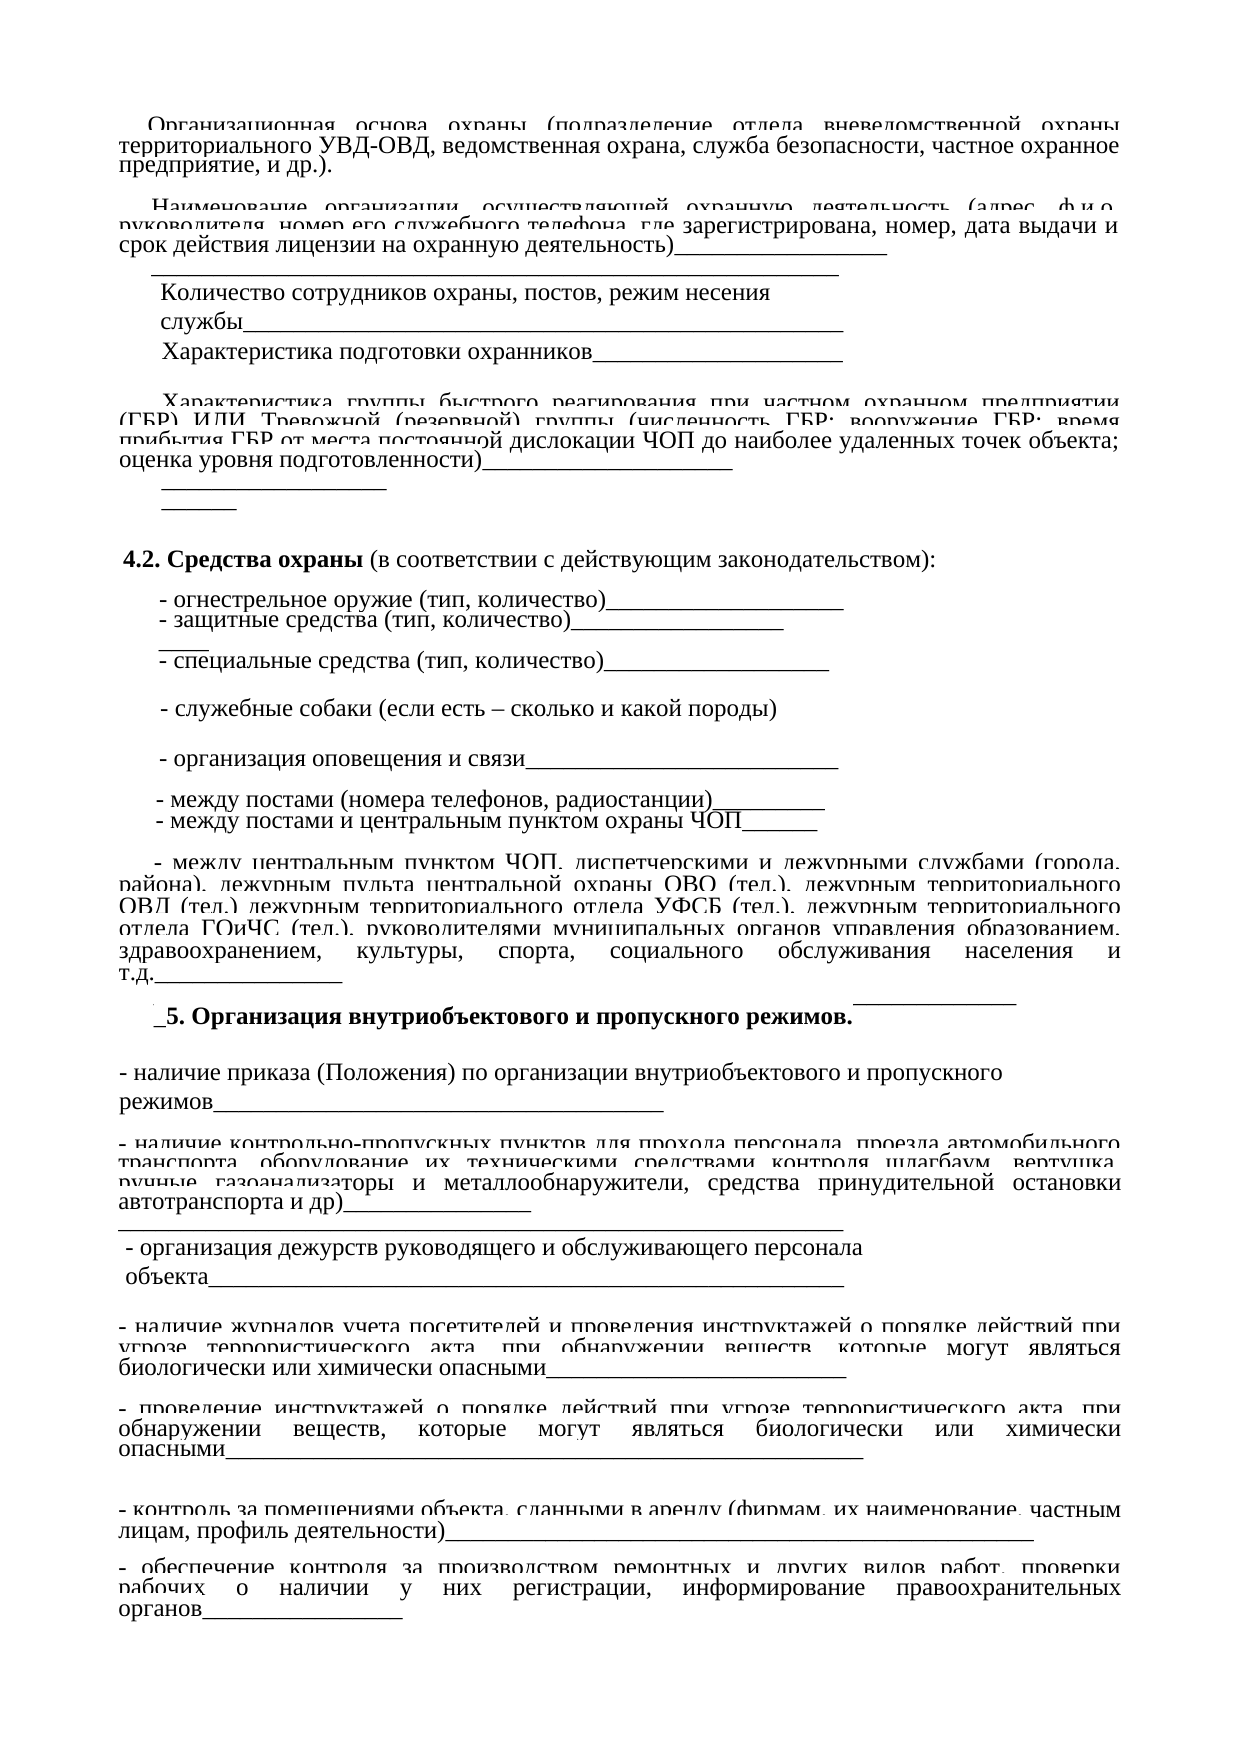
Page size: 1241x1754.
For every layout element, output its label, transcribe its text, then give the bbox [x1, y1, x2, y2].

text ______ [119, 492, 1121, 511]
text - специальные средства (тип, количество)__________________ [159, 652, 600, 672]
text - защитные средства (тип, количество)_________________ [159, 612, 1122, 632]
text _____________________________________________________________________ [119, 984, 1122, 1007]
text - обеспечение контроля за производством ремонтных и других видов работ, проверки рабочих о наличии у них регистрации, информирование правоохранительных органов________________ [118, 1559, 1122, 1620]
text - контроль за помещениями объекта, сданными в аренду (фирмам, их наименование, частным лицам, профиль деятельности)_______ [118, 1502, 1122, 1543]
text Количество сотрудников охраны, постов, режим несения службы________________________________________________ [160, 277, 1122, 335]
text - наличие контрольно-пропускных пунктов для прохода персонала, проезда автомобильного транспорта, оборудование их техническими средствами контроля шлагбаум, вертушка, ручные газоанализаторы и металлообнаружители, средства принудительной остановки автотранспорта и др)_______________ [118, 1136, 1122, 1213]
text - между постами и центральным пунктом охраны ЧОП______ [155, 812, 1122, 832]
text - организация оповещения и связи_________________________ [159, 750, 1122, 771]
text - наличие журналов учета посетителей и проведения инструктажей о порядке действий при угрозе террористического акта, при обнаружении веществ, которые могут являться биологически или химически опасными________________________ [118, 1319, 1122, 1379]
text _5. Организация внутриобъектового и пропускного режимов. [119, 1007, 1122, 1028]
text __________________________________________ [119, 532, 1121, 551]
text - огнестрельное оружие (тип, количество)___________________ [159, 592, 1122, 612]
text 4.2. Средства охраны (в соответствии с действующим законодательством): [123, 551, 926, 571]
text Наименование организации, осуществляющей охранную деятельность (адрес, ф.и.о. руководителя, номер его служебного телефона, где зарегистрирована, номер, дата выдачи и срок действия лицензии на охранную деятельность)_________________ [119, 200, 1120, 256]
text - проведение инструктажей о порядке действий при угрозе террористического акта, при обнаружении веществ, которые могут являться биологически или химически опасными___________________________________________________ [118, 1400, 1122, 1461]
text __________________ [119, 472, 1121, 491]
text Организационная основа охраны (подразделение отдела вневедомственной охраны территориального УВД-ОВД, ведомственная охрана, служба безопасности, частное охранное предприятие, и др.). [119, 118, 1120, 177]
text Характеристика подготовки охранников____________________ [161, 336, 1122, 364]
text _______________________________________________________ [119, 258, 1120, 277]
text ____ [159, 632, 1122, 652]
text 4.2. Средства охраны (в соответствии с действующим законодательством): [925, 551, 1122, 571]
text - между центральным пунктом ЧОП, диспетчерскими и дежурными службами (города, района), дежурным пульта центральной охраны ОВО (тел.), дежурным территориального ОВД (тел.) дежурным территориального отдела УФСБ (тел.), дежурным территориального отдела ГОиЧС (тел.), руководителями муниципальных органов управления образованием, здравоохранением, культуры, спорта, социального обслуживания населения и т.д._______________ [119, 853, 1122, 984]
text - специальные средства (тип, количество)__________________ [599, 652, 1122, 672]
text __________________________________________________________ [118, 1213, 1122, 1232]
text Характеристика группы быстрого реагирования при частном охранном предприятии (ГБР) ИЛИ Тревожной (резервной) группы (численность ГБР; вооружение ГБР; время прибытия ГБР от места постоянной дислокации ЧОП до наиболее удаленных точек объекта; оценка уровня подготовленности)____________________ [119, 395, 1121, 471]
text - между постами (номера телефонов, радиостанции)_________ [156, 791, 483, 812]
text - служебные собаки (если есть – сколько и какой породы) [160, 693, 1122, 721]
text - между постами (номера телефонов, радиостанции)_________ [485, 791, 1122, 812]
text - наличие приказа (Положения) по организации внутриобъектового и пропускного режимов____________________________________ [119, 1057, 1122, 1115]
text - организация дежурств руководящего и обслуживающего персонала объекта________________________________________ [125, 1232, 1122, 1290]
